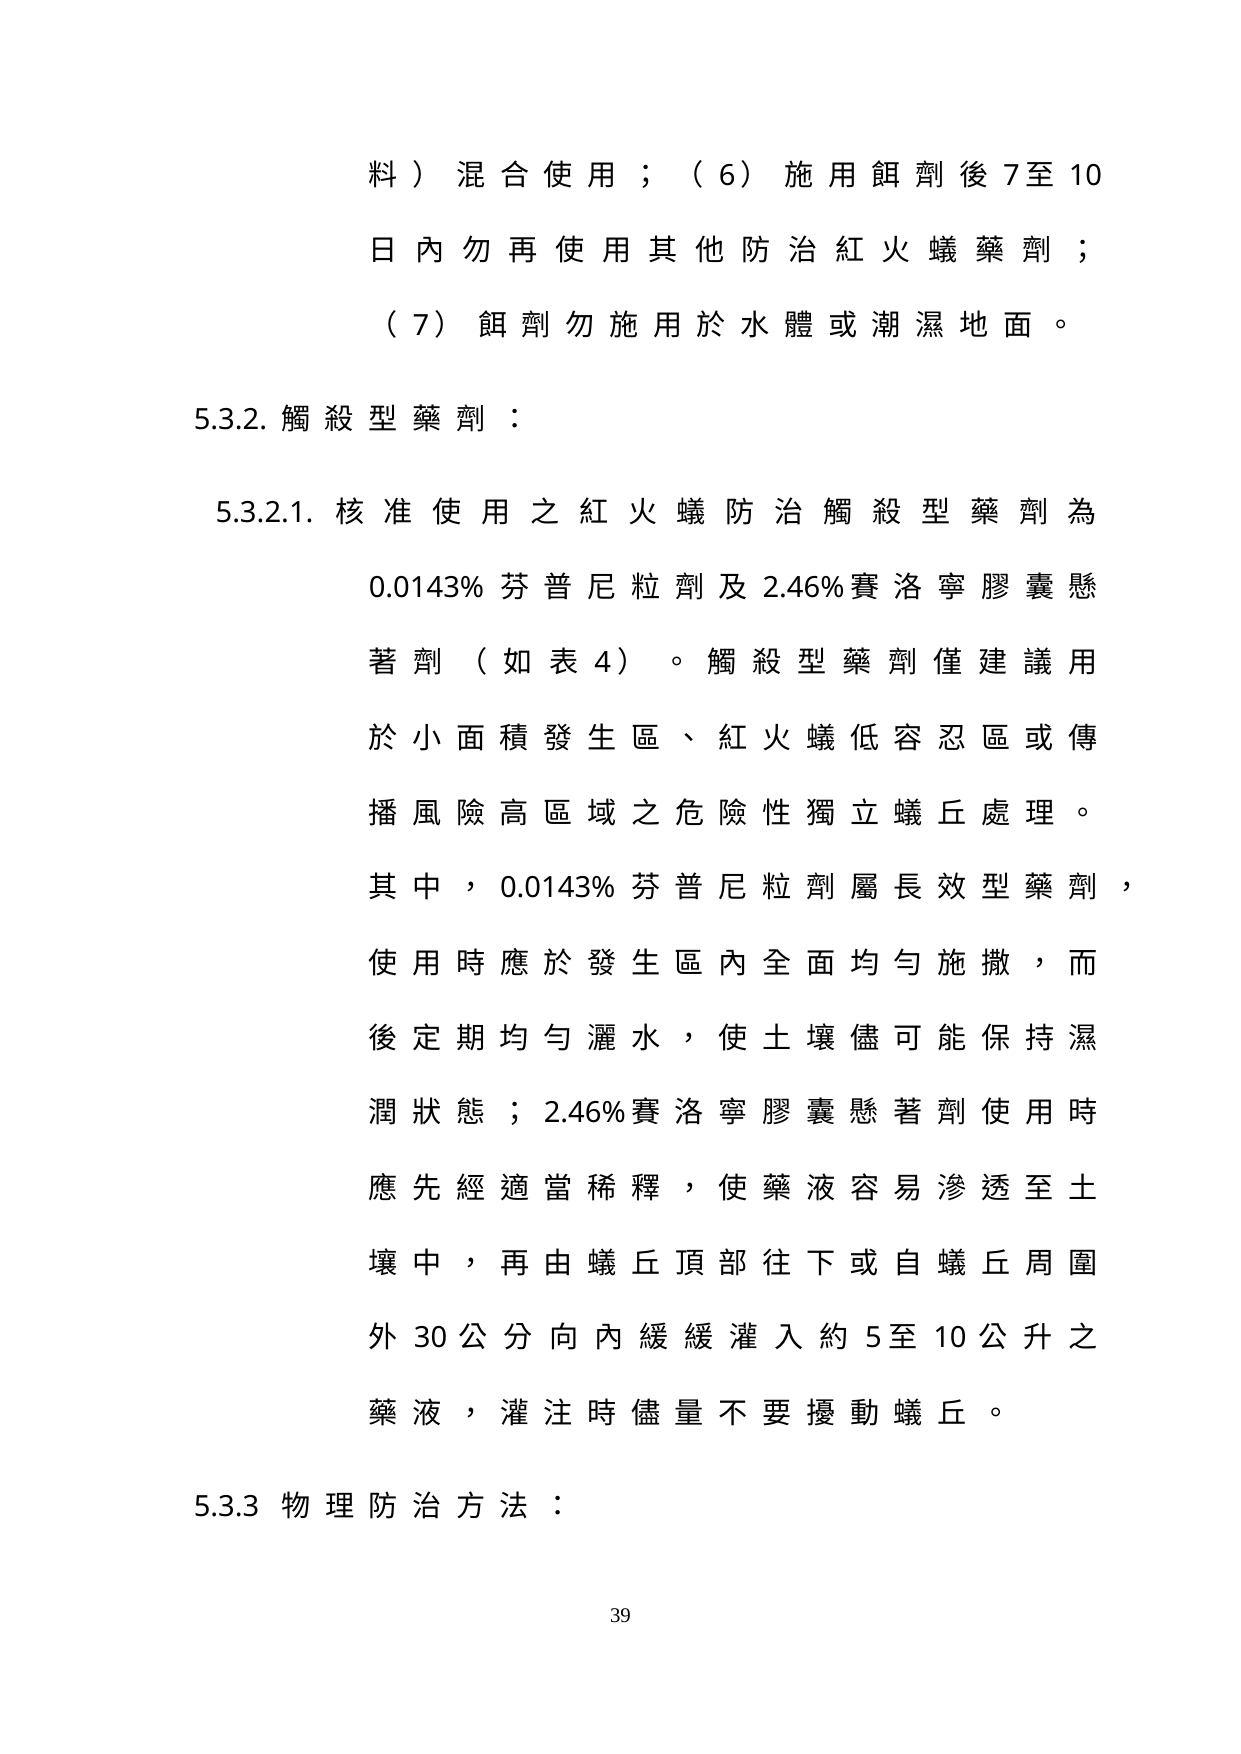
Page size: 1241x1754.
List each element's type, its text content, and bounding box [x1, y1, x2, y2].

text 5.3.2.1. 核准使用之紅火蟻防治觸殺型藥劑為0.0143%芬普尼粒劑及2.46%賽洛寧膠囊懸著劑（如表4）。觸殺型藥劑僅建議用於小面積發生區、紅火蟻低容忍區或傳播風險高區域之危險性獨立蟻丘處理。其中，0.0143%芬普尼粒劑屬長效型藥劑，使用時應於發生區內全面均勻施撒，而後定期均勻灑水，使土壤儘可能保持濕潤狀態；2.46%賽洛寧膠囊懸著劑使用時應先經適當稀釋，使藥液容易滲透至土壤中，再由蟻丘頂部往下或自蟻丘周圍外30公分向內緩緩灌入約5至10公升之藥液，灌注時儘量不要擾動蟻丘。 [215, 467, 1112, 1442]
text 5.3.2. 觸殺型藥劑： [186, 373, 1112, 448]
text 5.3.3 物理防治方法： [186, 1460, 1112, 1535]
text 料）混合使用；（6）施用餌劑後7至10日內勿再使用其他防治紅火蟻藥劑；（7）餌劑勿施用於水體或潮濕地面。 [215, 129, 1112, 354]
